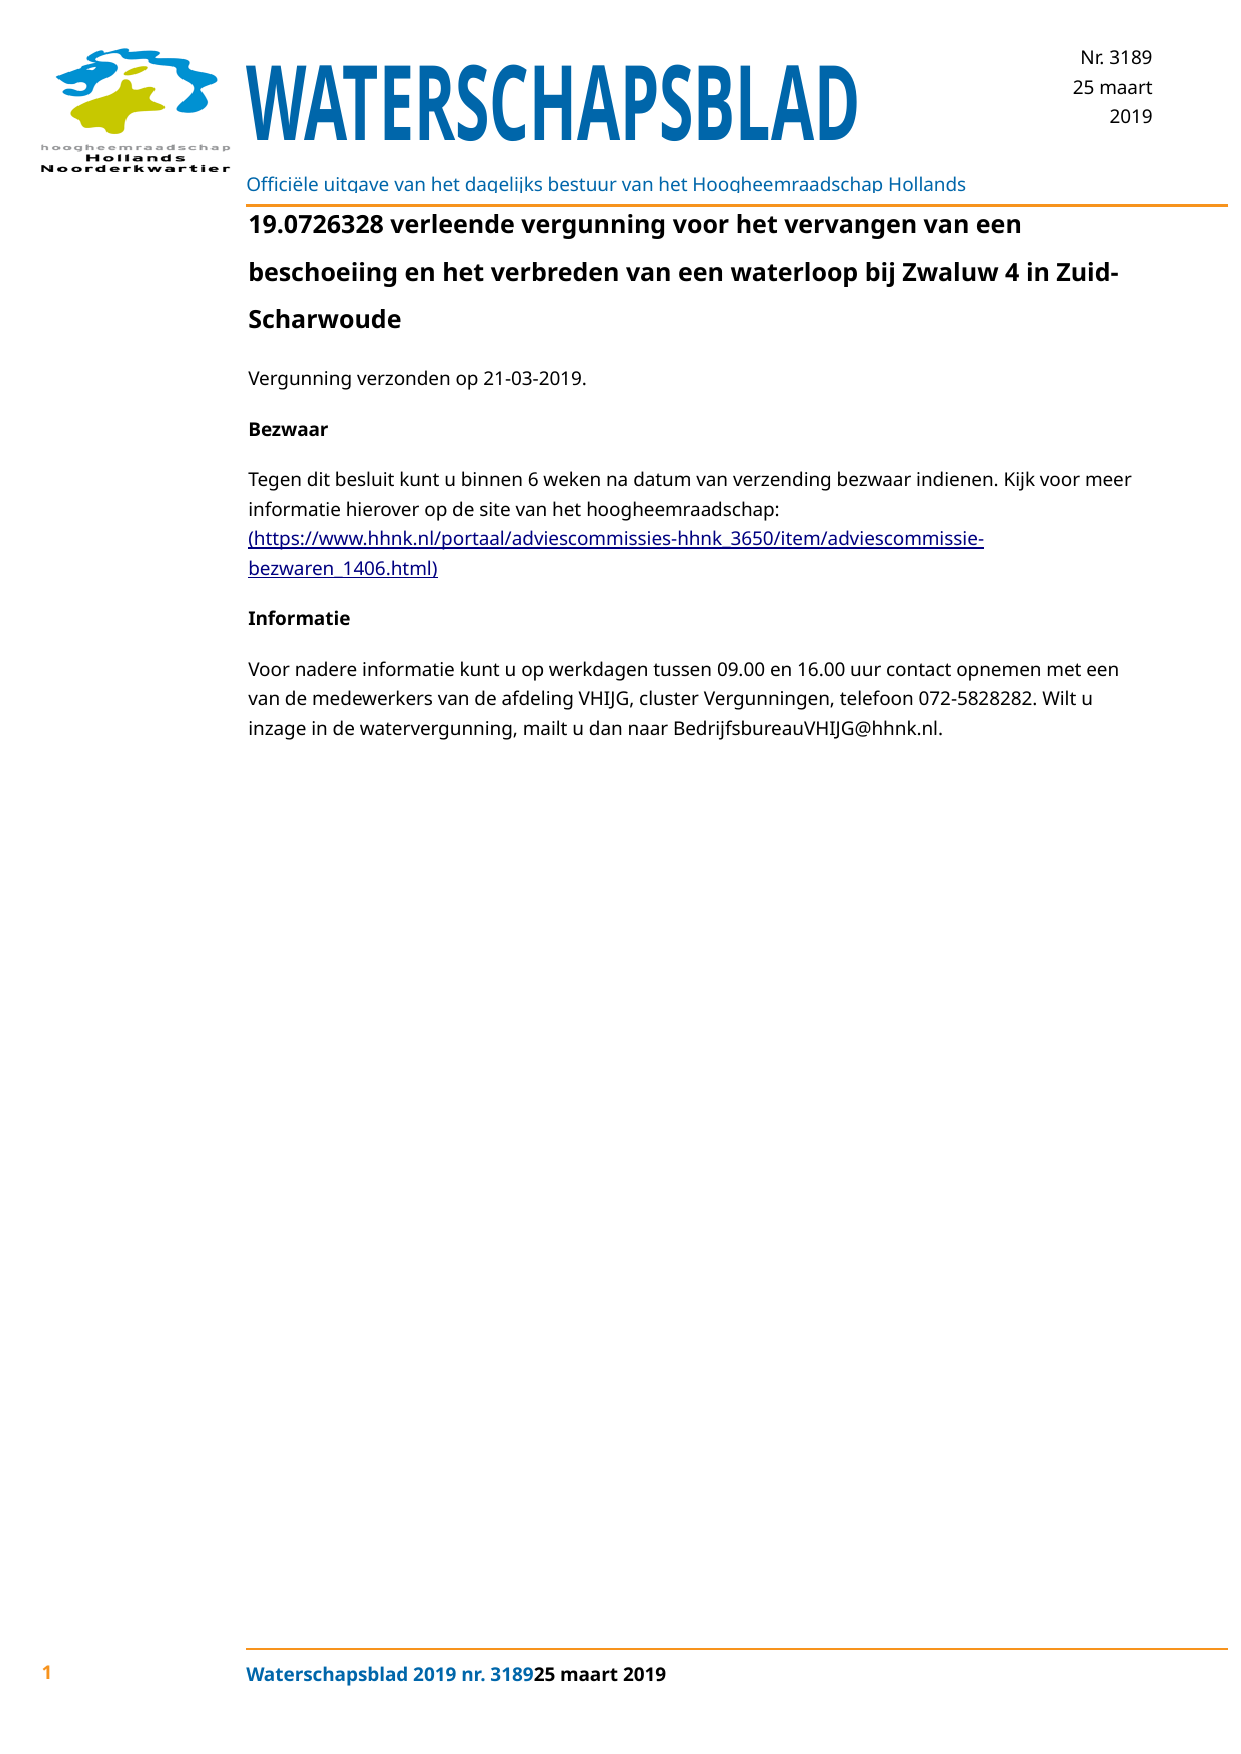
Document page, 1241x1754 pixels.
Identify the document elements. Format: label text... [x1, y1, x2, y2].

text Tegen dit besluit kunt u binnen 6 weken na datum van verzending bezwaar indienen. Kijk voor meer informatie hierover op de site van het hoogheemraadschap: (https://www.hhnk.nl/portaal/adviescommissies-hhnk_3650/item/adviescommissie-bezwaren_1406.html) [248, 466, 1152, 581]
text Informatie [248, 606, 1152, 631]
picture [41, 47, 231, 172]
text Vergunning verzonden op 21-03-2019. [248, 366, 1152, 391]
text Voor nadere informatie kunt u op werkdagen tussen 09.00 en 16.00 uur contact opnemen met een van de medewerkers van de afdeling VHIJG, cluster Vergunningen, telefoon 072-5828282. Wilt u inzage in de watervergunning, mailt u dan naar BedrijfsbureauVHIJG@hhnk.nl. [248, 656, 1152, 741]
text 19.0726328 verleende vergunning voor het vervangen van een beschoeiing en het verbreden van een waterloop bij Zwaluw 4 in Zuid-Scharwoude [248, 207, 1152, 336]
text Bezwaar [248, 416, 1152, 442]
